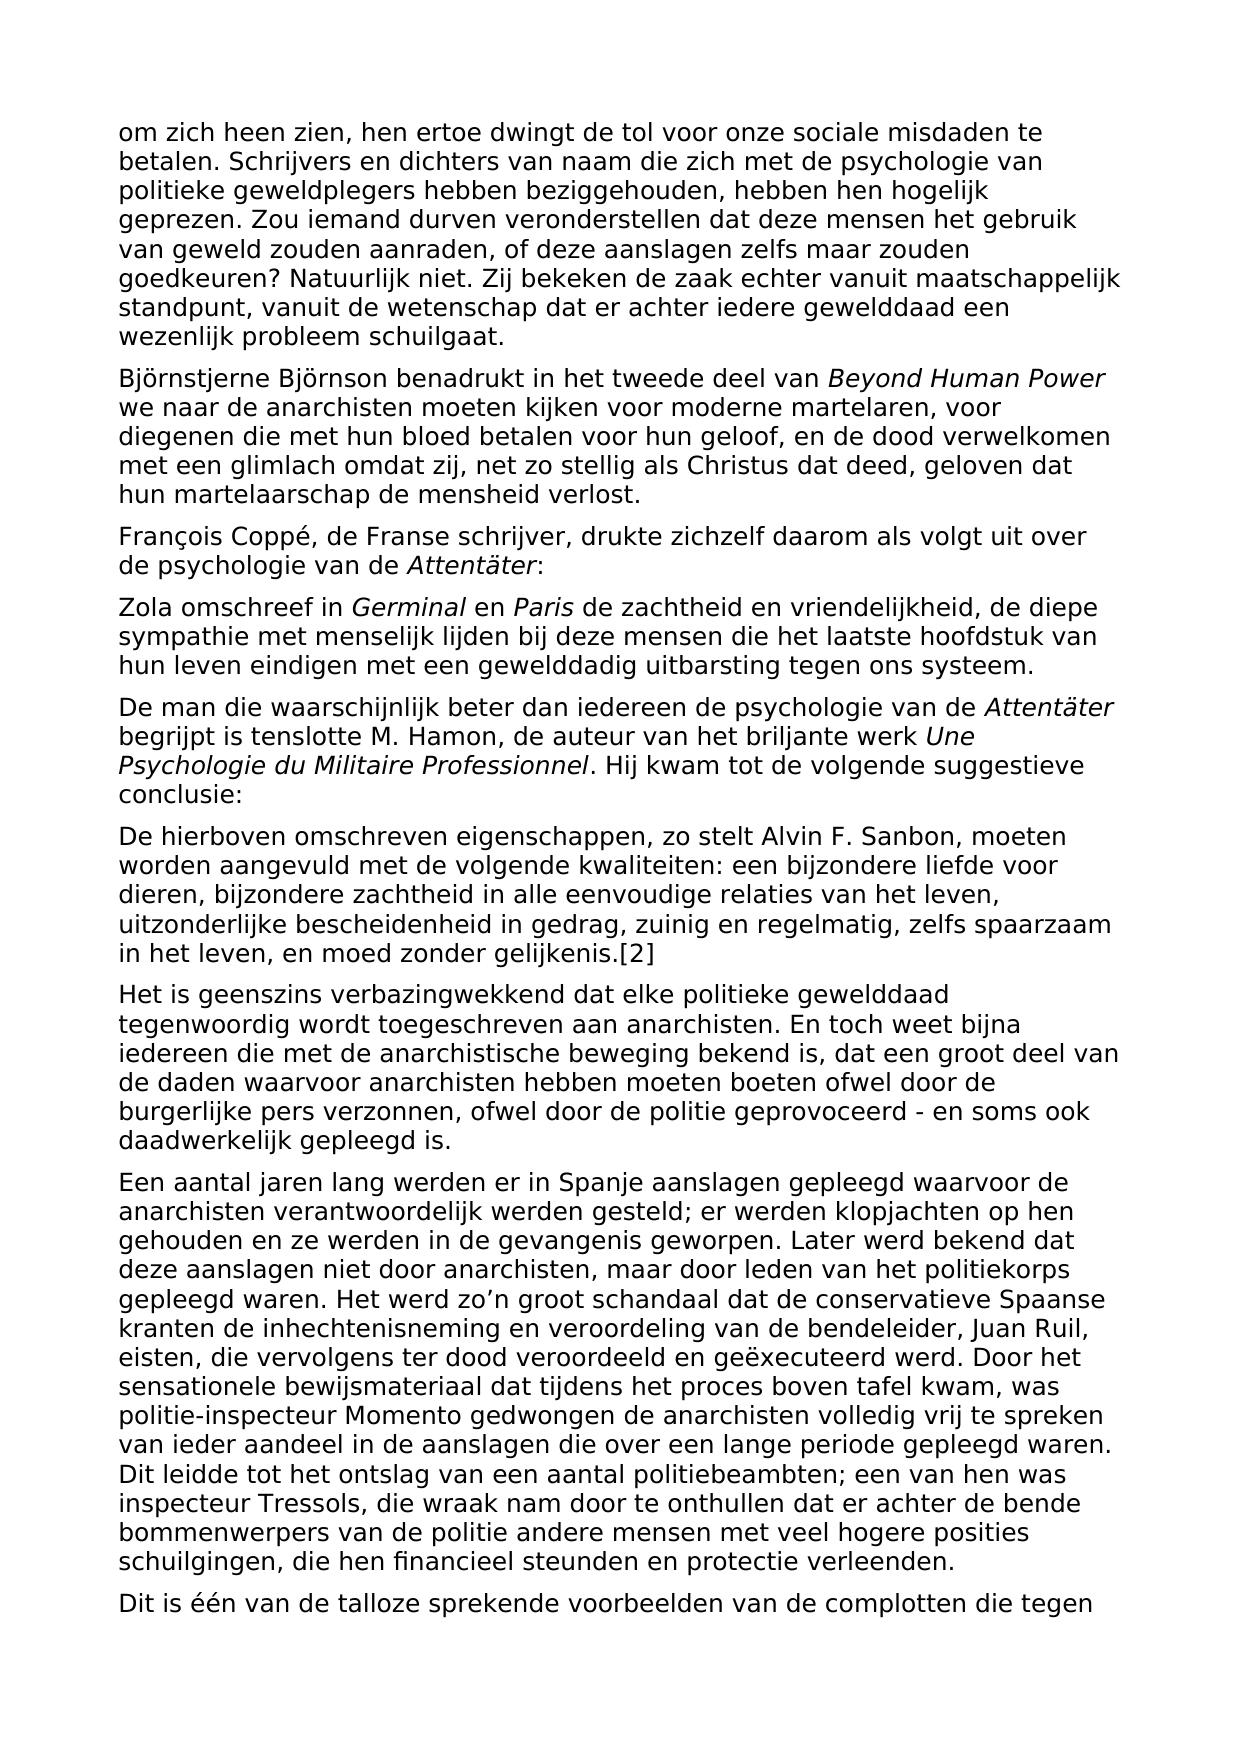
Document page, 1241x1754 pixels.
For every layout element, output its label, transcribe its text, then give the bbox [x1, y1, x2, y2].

text Een aantal jaren lang werden er in Spanje aanslagen gepleegd waarvoor de anarchisten verantwoordelijk werden gesteld; er werden klopjachten op hen gehouden en ze werden in de gevangenis geworpen. Later werd bekend dat deze aanslagen niet door anarchisten, maar door leden van het politiekorps gepleegd waren. Het werd zo’n groot schandaal dat de conservatieve Spaanse kranten de inhechtenisneming en veroordeling van de bendeleider, Juan Ruil, eisten, die vervolgens ter dood veroordeeld en geëxecuteerd werd. Door het sensationele bewijsmateriaal dat tijdens het proces boven tafel kwam, was politie-inspecteur Momento gedwongen de anarchisten volledig vrij te spreken van ieder aandeel in de aanslagen die over een lange periode gepleegd waren. Dit leidde tot het ontslag van een aantal politiebeambten; een van hen was inspecteur Tressols, die wraak nam door te onthullen dat er achter de bende bommenwerpers van de politie andere mensen met veel hogere posities schuilgingen, die hen financieel steunden en protectie verleenden. [118, 1168, 1122, 1576]
text om zich heen zien, hen ertoe dwingt de tol voor onze sociale misdaden te betalen. Schrijvers en dichters van naam die zich met de psychologie van politieke geweldplegers hebben beziggehouden, hebben hen hogelijk geprezen. Zou iemand durven veronderstellen dat deze mensen het gebruik van geweld zouden aanraden, of deze aanslagen zelfs maar zouden goedkeuren? Natuurlijk niet. Zij bekeken de zaak echter vanuit maatschappelijk standpunt, vanuit de wetenschap dat er achter iedere gewelddaad een wezenlijk probleem schuilgaat. [118, 118, 1122, 351]
text Dit is één van de talloze sprekende voorbeelden van de complotten die tegen [118, 1589, 1122, 1618]
text Björnstjerne Björnson benadrukt in het tweede deel van Beyond Human Power we naar de anarchisten moeten kijken voor moderne martelaren, voor diegenen die met hun bloed betalen voor hun geloof, en de dood verwelkomen met een glimlach omdat zij, net zo stellig als Christus dat deed, geloven dat hun martelaarschap de mensheid verlost. [118, 364, 1122, 510]
text Zola omschreef in Germinal en Paris de zachtheid en vriendelijkheid, de diepe sympathie met menselijk lijden bij deze mensen die het laatste hoofdstuk van hun leven eindigen met een gewelddadig uitbarsting tegen ons systeem. [118, 593, 1122, 681]
text De hierboven omschreven eigenschappen, zo stelt Alvin F. Sanbon, moeten worden aangevuld met de volgende kwaliteiten: een bijzondere liefde voor dieren, bijzondere zachtheid in alle eenvoudige relaties van het leven, uitzonderlijke bescheidenheid in gedrag, zuinig en regelmatig, zelfs spaarzaam in het leven, en moed zonder gelijkenis.[2] [118, 822, 1122, 968]
text De man die waarschijnlijk beter dan iedereen de psychologie van de Attentäter begrijpt is tenslotte M. Hamon, de auteur van het briljante werk Une Psychologie du Militaire Professionnel. Hij kwam tot de volgende suggestieve conclusie: [118, 693, 1122, 810]
text Het is geenszins verbazingwekkend dat elke politieke gewelddaad tegenwoordig wordt toegeschreven aan anarchisten. En toch weet bijna iedereen die met de anarchistische beweging bekend is, dat een groot deel van de daden waarvoor anarchisten hebben moeten boeten ofwel door de burgerlijke pers verzonnen, ofwel door de politie geprovoceerd - en soms ook daadwerkelijk gepleegd is. [118, 981, 1122, 1156]
text François Coppé, de Franse schrijver, drukte zichzelf daarom als volgt uit over de psychologie van de Attentäter: [118, 522, 1122, 581]
